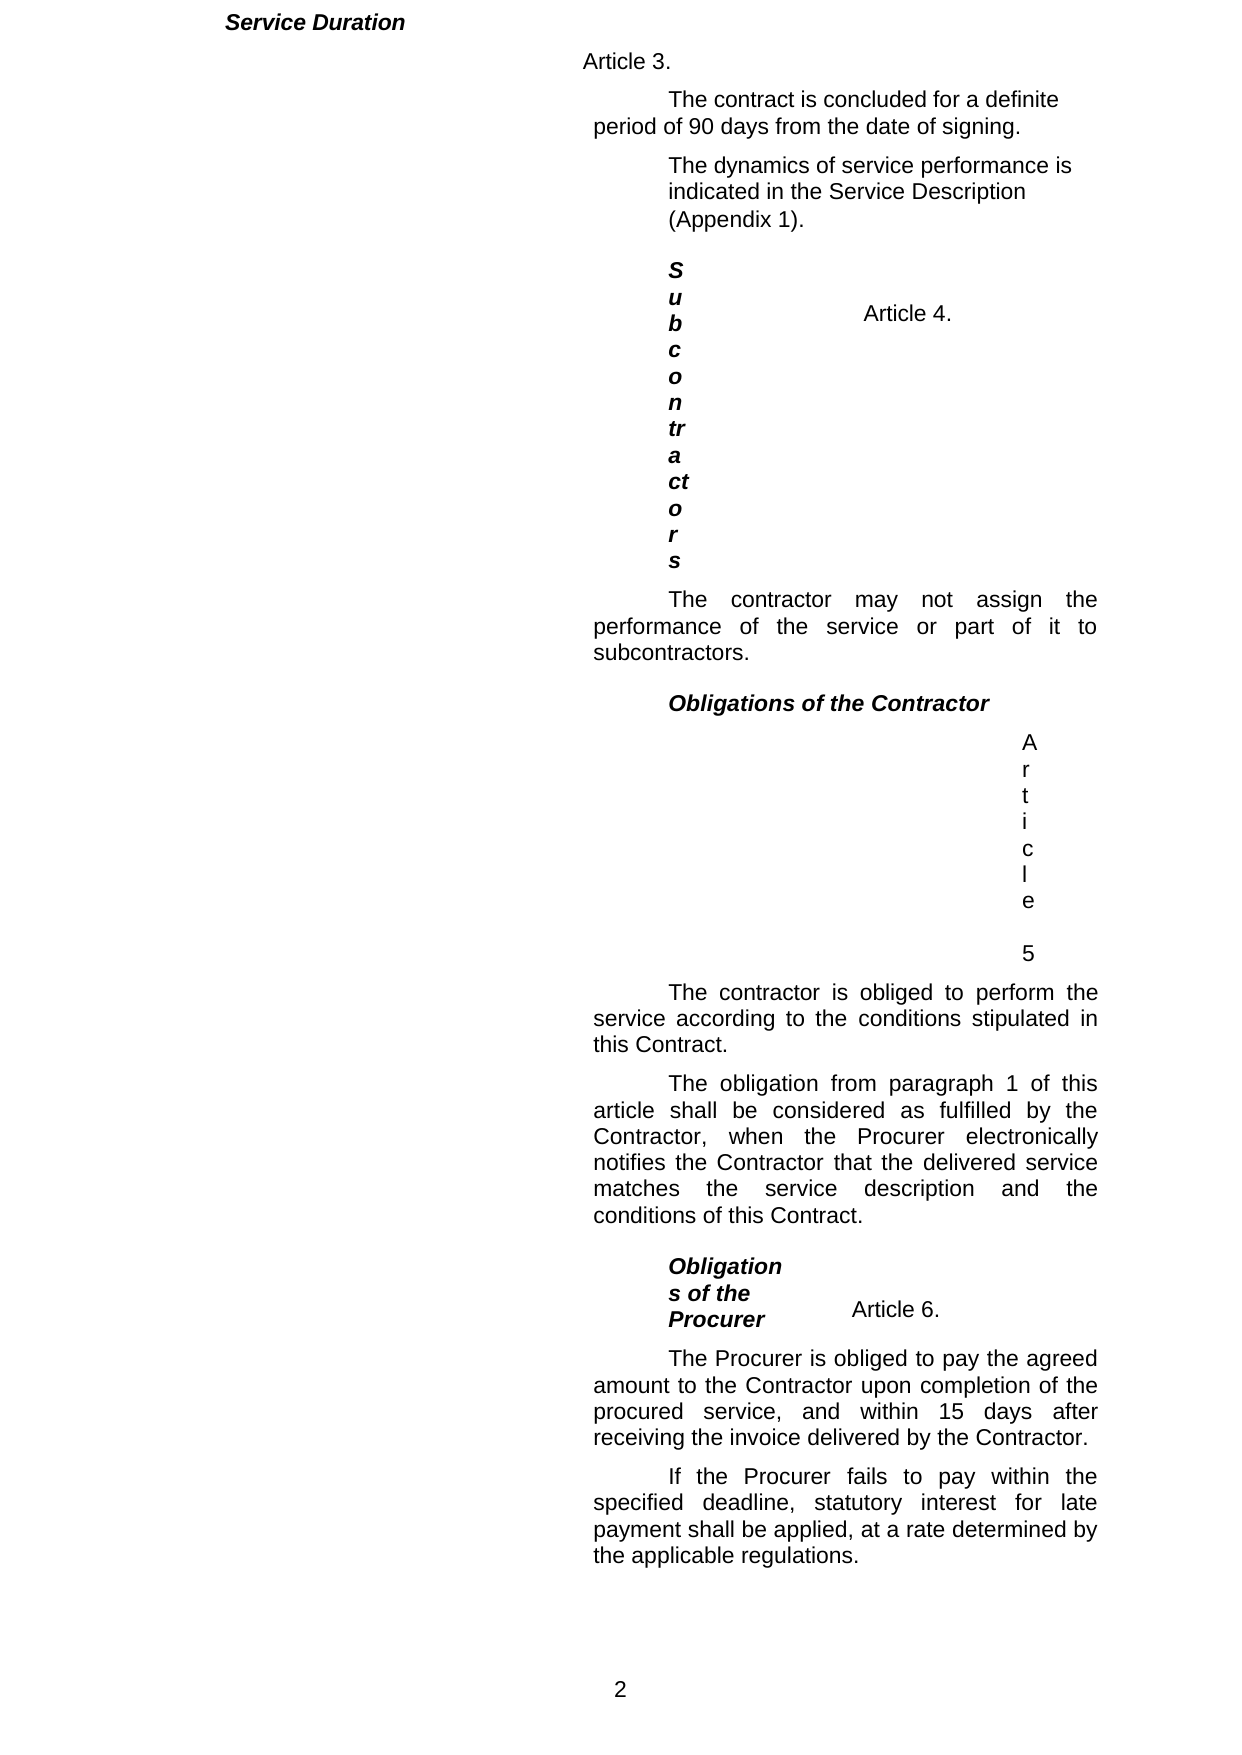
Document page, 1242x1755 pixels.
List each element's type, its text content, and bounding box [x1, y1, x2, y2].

text Subcontractors [668, 257, 691, 573]
text Article 6. [808, 1295, 1106, 1321]
text The contractor may not assign the performance of the service or part of it to subcontractors. [593, 586, 1098, 666]
text The contractor is obliged to perform the service according to the conditions stipulated in this Contract. [593, 979, 1098, 1058]
text Obligations of the Contractor [668, 690, 1106, 717]
text The contract is concluded for a definite period of 90 days from the date of signing. [593, 87, 1098, 139]
text The obligation from paragraph 1 of this article shall be considered as fulfilled by the Contractor, when the Procurer electronically notifies the Contractor that the delivered service matches the service description and the conditions of this Contract. [593, 1071, 1098, 1228]
text Article 4. [863, 300, 1106, 326]
text Article 3. [583, 47, 1106, 73]
text The dynamics of service performance is indicated in the Service Description (Appendix 1). [668, 152, 1106, 232]
text Obligations of the Procurer [668, 1253, 790, 1332]
text Service Duration [225, 8, 549, 35]
text The Procurer is obliged to pay the agreed amount to the Contractor upon completion of the procured service, and within 15 days after receiving the invoice delivered by the Contractor. [593, 1346, 1098, 1451]
text If the Procurer fails to pay within the specified deadline, statutory interest for late payment shall be applied, at a rate determined by the applicable regulations. [593, 1463, 1098, 1568]
